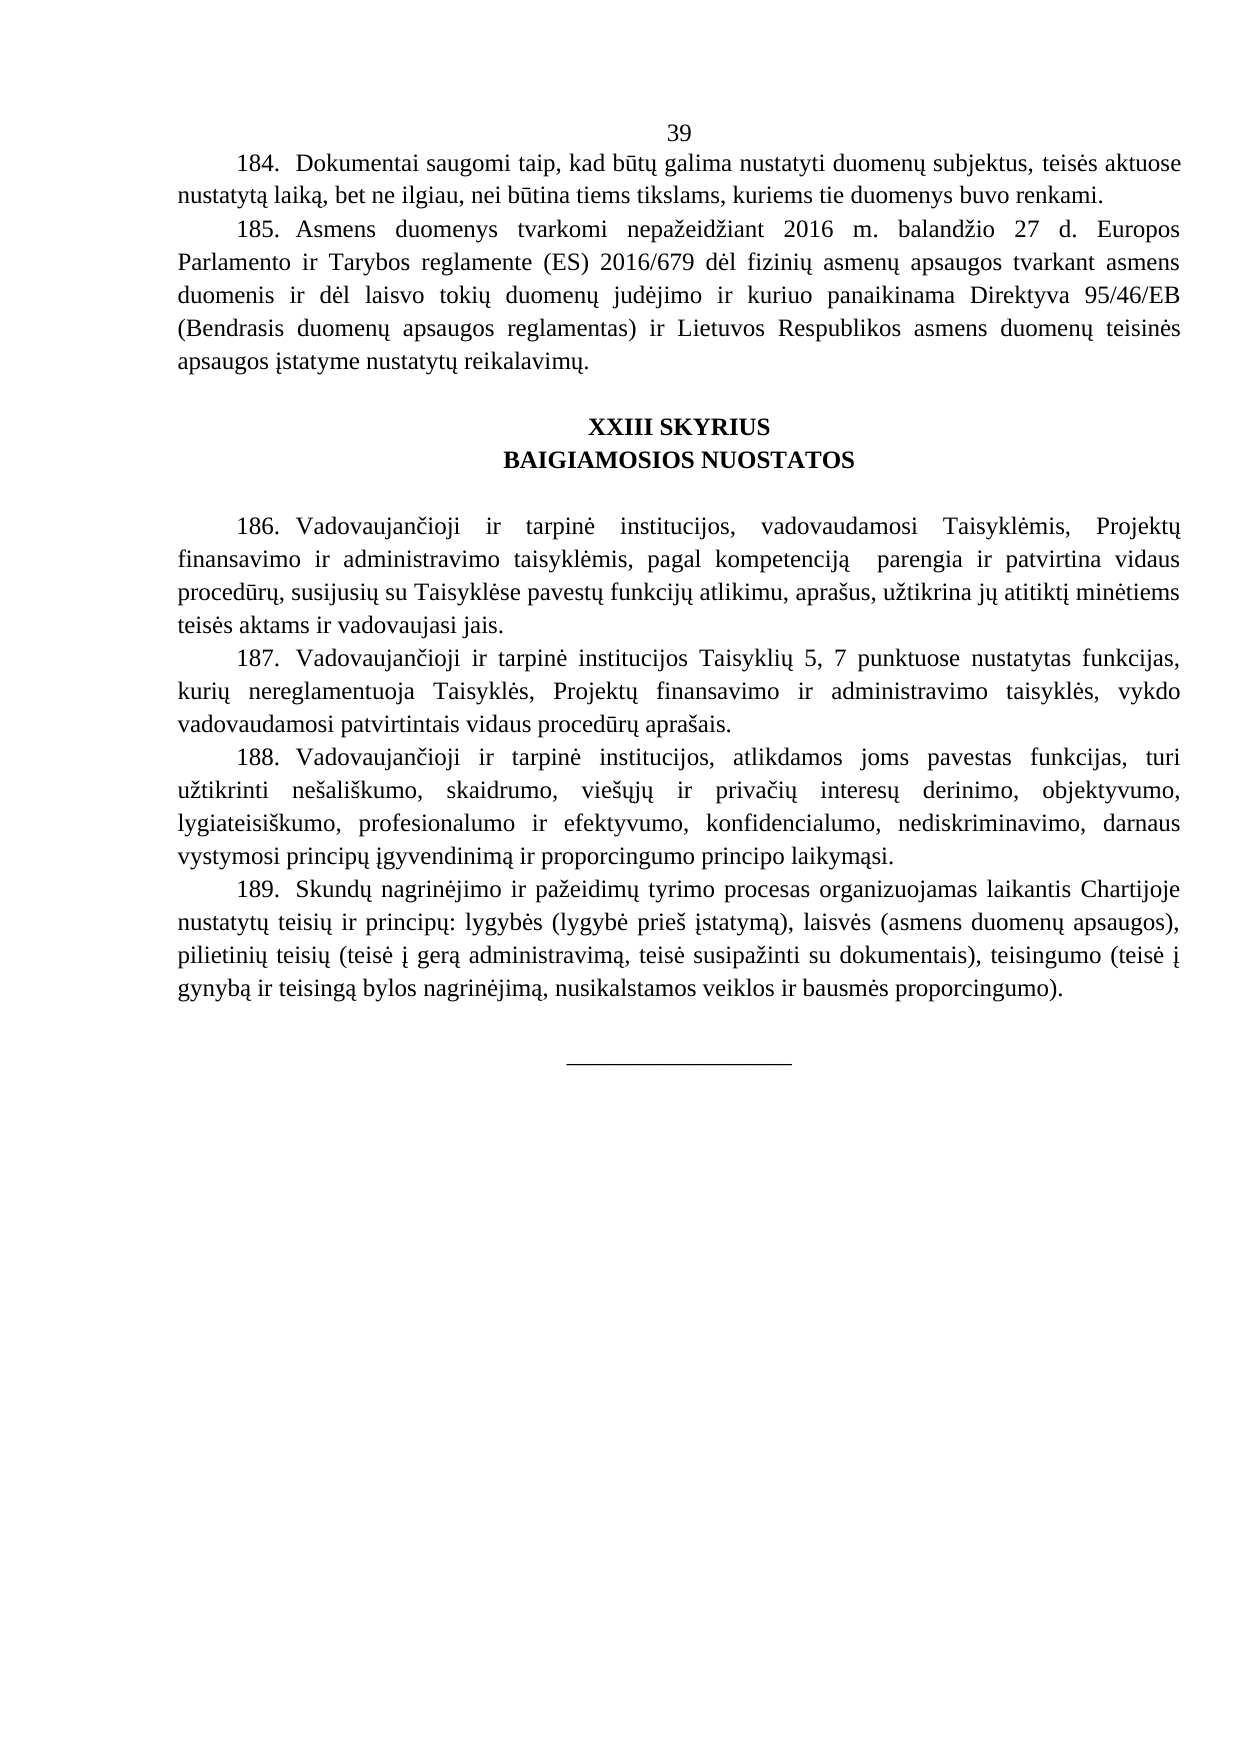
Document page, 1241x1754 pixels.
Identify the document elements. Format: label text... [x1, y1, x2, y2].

text 188. Vadovaujančioji ir tarpinė institucijos, atlikdamos joms pavestas funkcijas, turi užtikrinti nešališkumo, skaidrumo, viešųjų ir privačių interesų derinimo, objektyvumo, lygiateisiškumo, profesionalumo ir efektyvumo, konfidencialumo, nediskriminavimo, darnaus vystymosi principų įgyvendinimą ir proporcingumo principo laikymąsi. [177, 742, 1181, 870]
text 189. Skundų nagrinėjimo ir pažeidimų tyrimo procesas organizuojamas laikantis Chartijoje nustatytų teisių ir principų: lygybės (lygybė prieš įstatymą), laisvės (asmens duomenų apsaugos), pilietinių teisių (teisė į gerą administravimą, teisė susipažinti su dokumentais), teisingumo (teisė į gynybą ir teisingą bylos nagrinėjimą, nusikalstamos veiklos ir bausmės proporcingumo). [177, 874, 1181, 1002]
text BAIGIAMOSIOS NUOSTATOS [177, 445, 1181, 473]
text 184. Dokumentai saugomi taip, kad būtų galima nustatyti duomenų subjektus, teisės aktuose nustatytą laiką, bet ne ilgiau, nei būtina tiems tikslams, kuriems tie duomenys buvo renkami. [177, 148, 1181, 209]
text 187. Vadovaujančioji ir tarpinė institucijos Taisyklių 5, 7 punktuose nustatytas funkcijas, kurių nereglamentuoja Taisyklės, Projektų finansavimo ir administravimo taisyklės, vykdo vadovaudamosi patvirtintais vidaus procedūrų aprašais. [177, 643, 1181, 738]
text 185. Asmens duomenys tvarkomi nepažeidžiant 2016 m. balandžio 27 d. Europos Parlamento ir Tarybos reglamente (ES) 2016/679 dėl fizinių asmenų apsaugos tvarkant asmens duomenis ir dėl laisvo tokių duomenų judėjimo ir kuriuo panaikinama Direktyva 95/46/EB (Bendrasis duomenų apsaugos reglamentas) ir Lietuvos Respublikos asmens duomenų teisinės apsaugos įstatyme nustatytų reikalavimų. [177, 214, 1181, 374]
text XXIII SKYRIUS [177, 412, 1181, 441]
text 186. Vadovaujančioji ir tarpinė institucijos, vadovaudamosi Taisyklėmis, Projektų finansavimo ir administravimo taisyklėmis, pagal kompetenciją parengia ir patvirtina vidaus procedūrų, susijusių su Taisyklėse pavestų funkcijų atlikimu, aprašus, užtikrina jų atitiktį minėtiems teisės aktams ir vadovaujasi jais. [177, 511, 1181, 639]
text __________________ [177, 1039, 1181, 1068]
